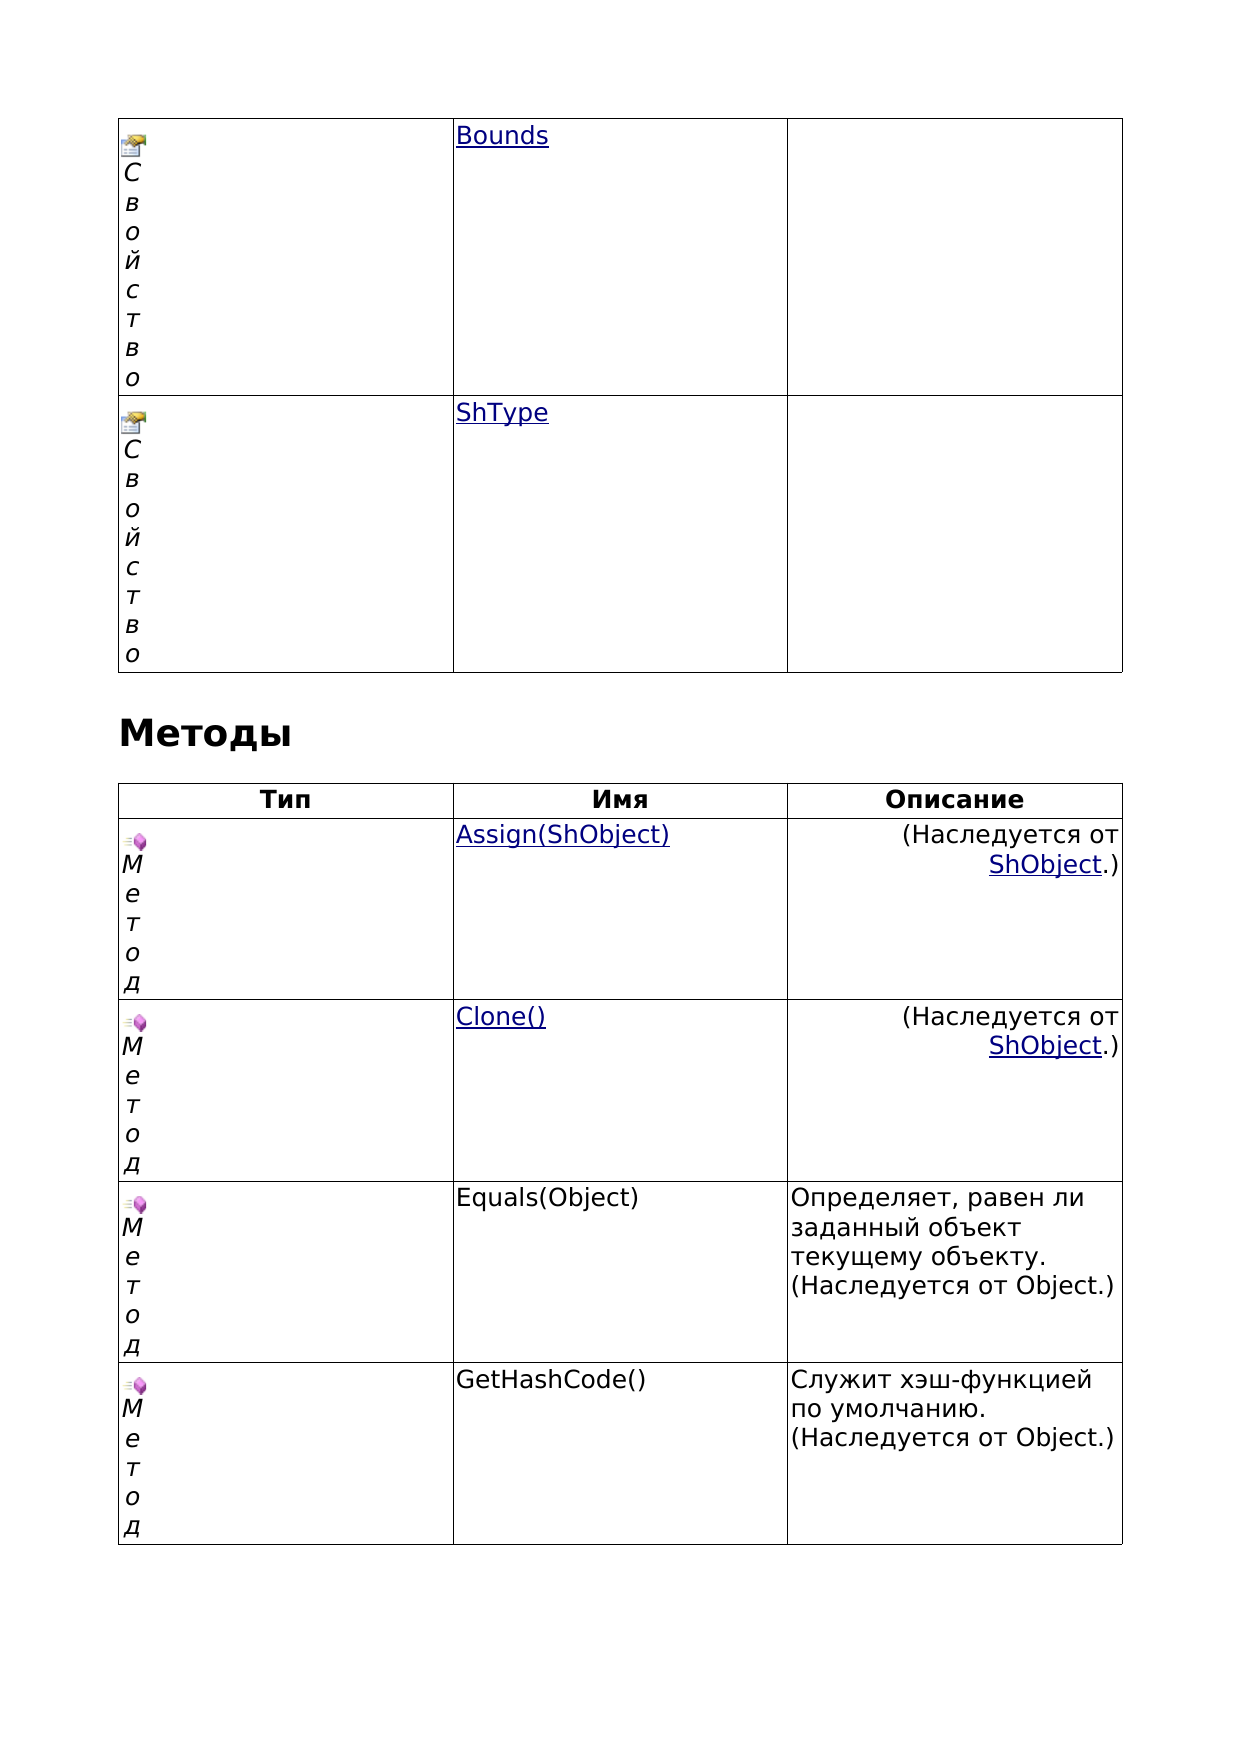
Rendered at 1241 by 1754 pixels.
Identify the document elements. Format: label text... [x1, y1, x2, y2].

picture [121, 1196, 147, 1214]
table_cell [788, 396, 1122, 672]
picture [121, 1014, 147, 1032]
table_header Описание [788, 784, 1122, 818]
table_cell Equals(Object) [454, 1182, 787, 1362]
picture [121, 410, 147, 436]
picture [121, 1377, 147, 1395]
picture [121, 133, 147, 159]
table_cell [119, 396, 453, 672]
table_cell Определяет, равен ли заданный объект текущему объекту. (Наследуется от Object.) [788, 1182, 1122, 1362]
table_cell (Наследуется от ShObject.) [788, 1000, 1122, 1181]
table_cell Clone() [454, 1000, 787, 1181]
table_cell [119, 1182, 453, 1362]
table_cell [788, 119, 1122, 395]
table_header Имя [454, 784, 787, 818]
table_cell [119, 1363, 453, 1543]
table_cell GetHashCode() [454, 1363, 787, 1543]
table_cell ShType [454, 396, 787, 672]
table_header Тип [119, 784, 453, 818]
table_cell [119, 819, 453, 999]
table_cell (Наследуется от ShObject.) [788, 819, 1122, 999]
table_cell Assign(ShObject) [454, 819, 787, 999]
table_cell Bounds [454, 119, 787, 395]
subtitle Методы [118, 712, 1122, 755]
table_cell Служит хэш-функцией по умолчанию. (Наследуется от Object.) [788, 1363, 1122, 1543]
table_cell [119, 119, 453, 395]
picture [121, 833, 147, 851]
table_cell [119, 1000, 453, 1181]
